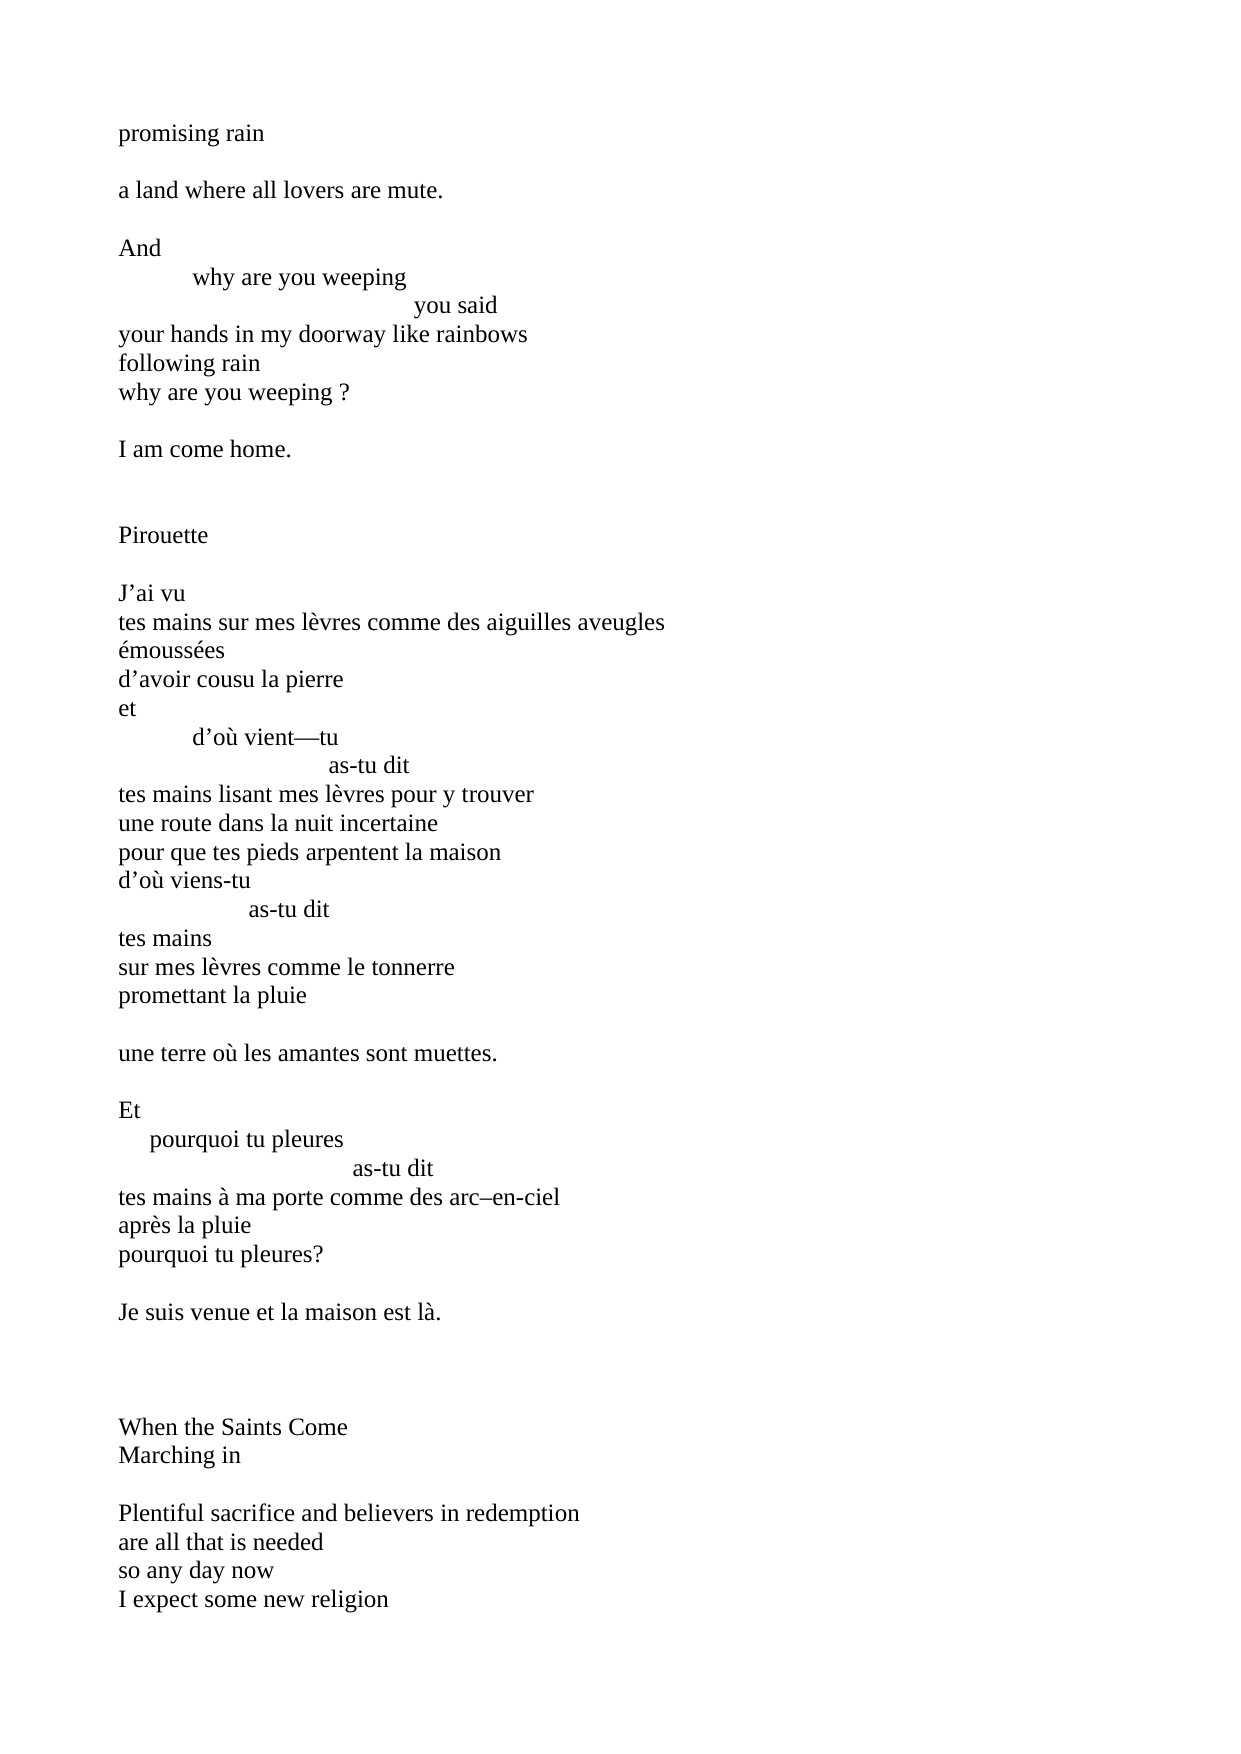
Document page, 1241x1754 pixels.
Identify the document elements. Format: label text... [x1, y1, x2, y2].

text pour que tes pieds arpentent la maison [118, 837, 1122, 866]
text you said [118, 291, 1122, 319]
text a land where all lovers are mute. [118, 176, 1122, 204]
text I expect some new religion [118, 1584, 1122, 1613]
text so any day now [118, 1556, 1122, 1584]
text your hands in my doorway like rainbows [118, 319, 1122, 348]
text I am come home. [118, 434, 1122, 463]
text émoussées [118, 636, 1122, 664]
text d’où viens-tu [118, 866, 1122, 894]
text When the Saints Come [118, 1412, 1122, 1441]
text après la pluie [118, 1211, 1122, 1239]
text tes mains [118, 923, 1122, 952]
text pourquoi tu pleures? [118, 1239, 1122, 1268]
text J’ai vu [118, 578, 1122, 607]
text Pirouette [118, 521, 1122, 549]
text Plentiful sacrifice and believers in redemption [118, 1498, 1122, 1527]
text following rain [118, 348, 1122, 377]
text d’où vient—tu [118, 722, 1122, 751]
text Je suis venue et la maison est là. [118, 1297, 1122, 1326]
text as-tu dit [118, 1153, 1122, 1182]
text promising rain [118, 118, 1122, 147]
text sur mes lèvres comme le tonnerre [118, 952, 1122, 981]
text tes mains sur mes lèvres comme des aiguilles aveugles [118, 607, 1122, 636]
text Et [118, 1096, 1122, 1124]
text promettant la pluie [118, 981, 1122, 1009]
text as-tu dit [118, 751, 1122, 779]
text pourquoi tu pleures [118, 1124, 1122, 1153]
text And [118, 233, 1122, 262]
text are all that is needed [118, 1527, 1122, 1556]
text une terre où les amantes sont muettes. [118, 1038, 1122, 1067]
text Marching in [118, 1441, 1122, 1469]
text tes mains lisant mes lèvres pour y trouver [118, 779, 1122, 808]
text et [118, 693, 1122, 722]
text why are you weeping [118, 262, 1122, 291]
text why are you weeping ? [118, 377, 1122, 406]
text tes mains à ma porte comme des arc–en-ciel [118, 1182, 1122, 1211]
text as-tu dit [118, 894, 1122, 923]
text une route dans la nuit incertaine [118, 808, 1122, 837]
text d’avoir cousu la pierre [118, 664, 1122, 693]
